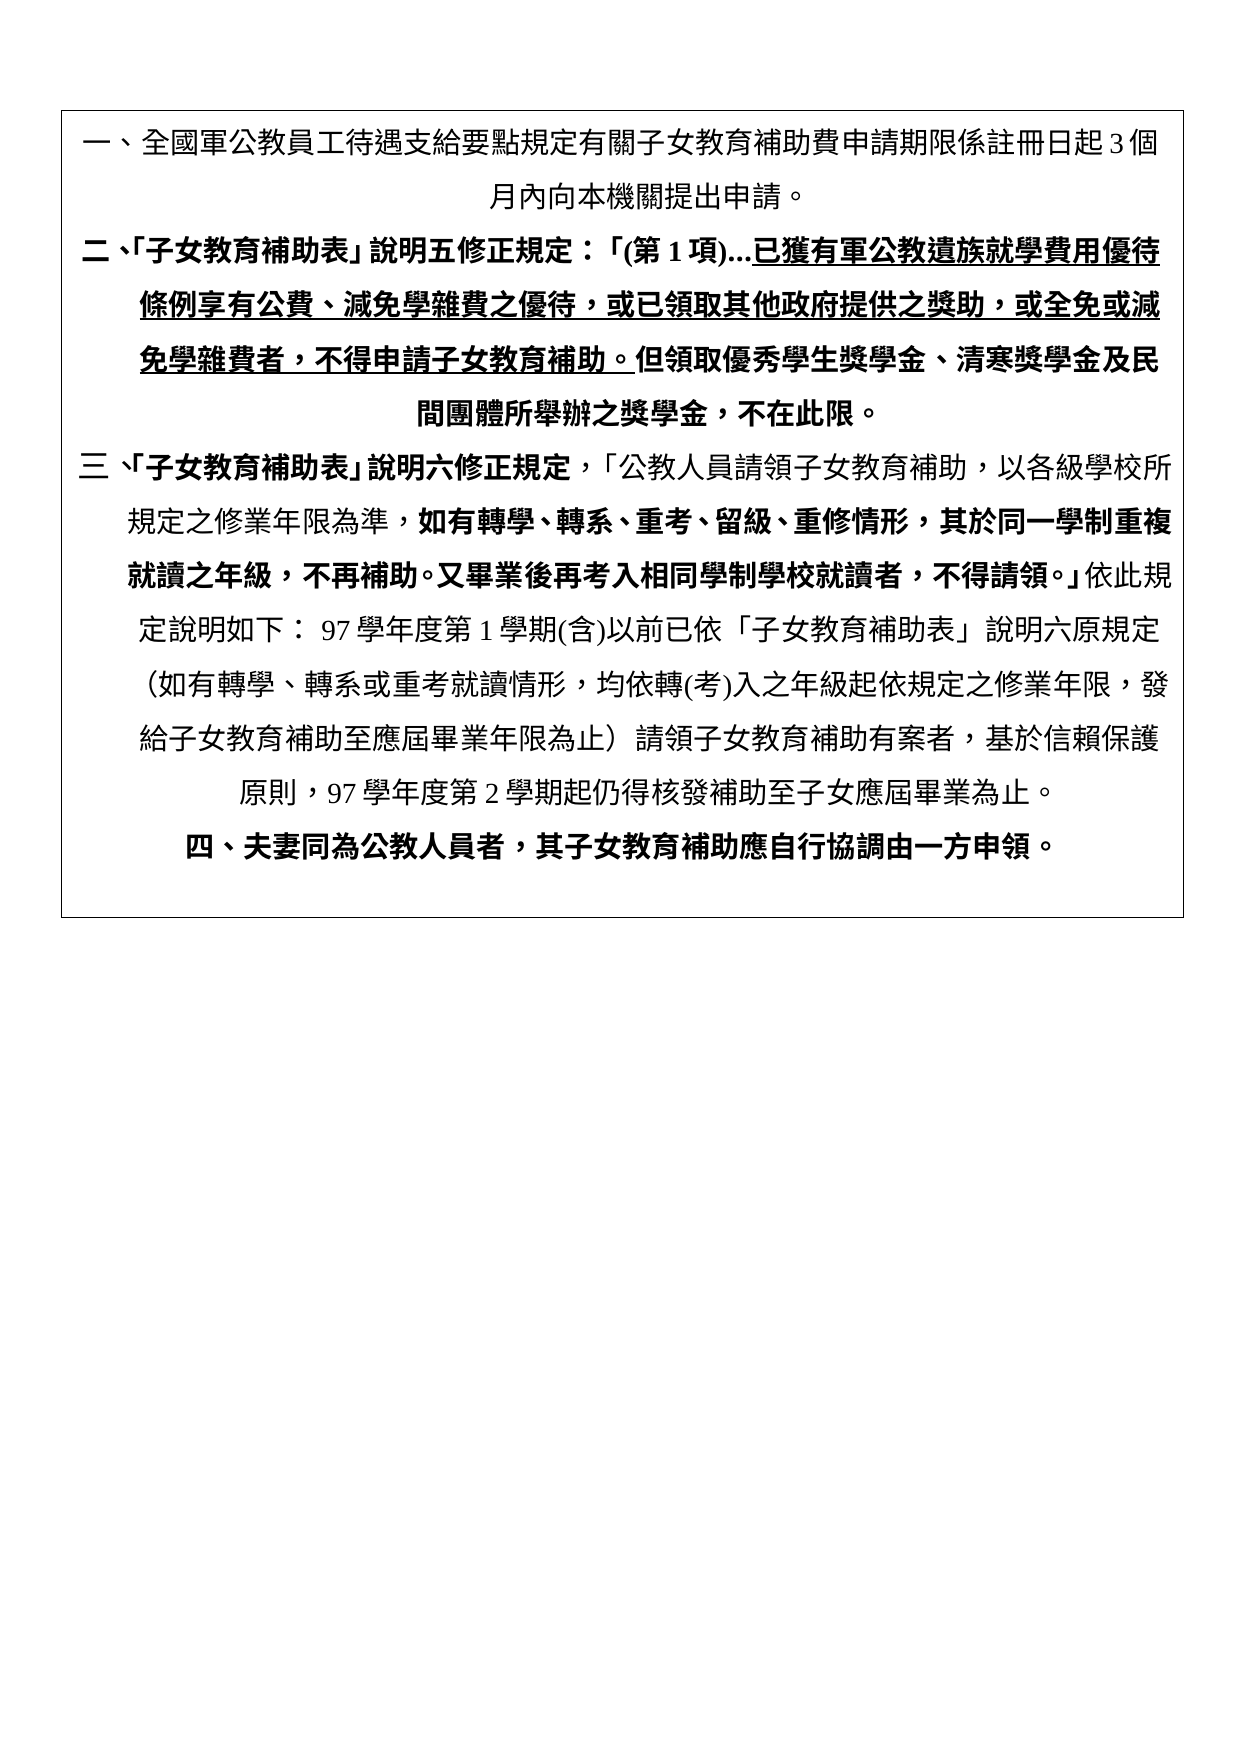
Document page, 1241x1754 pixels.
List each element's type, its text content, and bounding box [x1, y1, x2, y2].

table_cell 一、全國軍公教員工待遇支給要點規定有關子女教育補助費申請期限係註冊日起3個月內向本機關提出申請。 二、「子女教育補助表」說明五修正規定：「(第1項)…已獲有軍公教遺族就學費用優待條例享有公費、減免學雜費之優待，或已領取其他政府提供之獎助，或全免或減免學雜費者，不得申請子女教育補助。但領取優秀學生獎學金、清寒獎學金及民間團體所舉辦之獎學金，不在此限。 三、「子女教育補助表」說明六修正規定，「公教人員請領子女教育補助，以各級學校所規定之修業年限為準，如有轉學、轉系、重考、留級、重修情形，其於同一學制重複就讀之年級，不再補助。又畢業後再考入相同學制學校就讀者，不得請領。」依此規定說明如下： 97學年度第1學期(含)以前已依「子女教育補助表」說明六原規定（如有轉學、轉系或重考就讀情形，均依轉(考)入之年級起依規定之修業年限，發給子女教育補助至應屆畢業年限為止）請領子女教育補助有案者，基於信賴保護原則，97學年度第2學期起仍得核發補助至子女應屆畢業為止。 四、夫妻同為公教人員者，其子女教育補助應自行協調由一方申領。 四、夫妻同為公教人員者，其子女教育補助應自行協調由一方申領。 [62, 111, 1183, 917]
